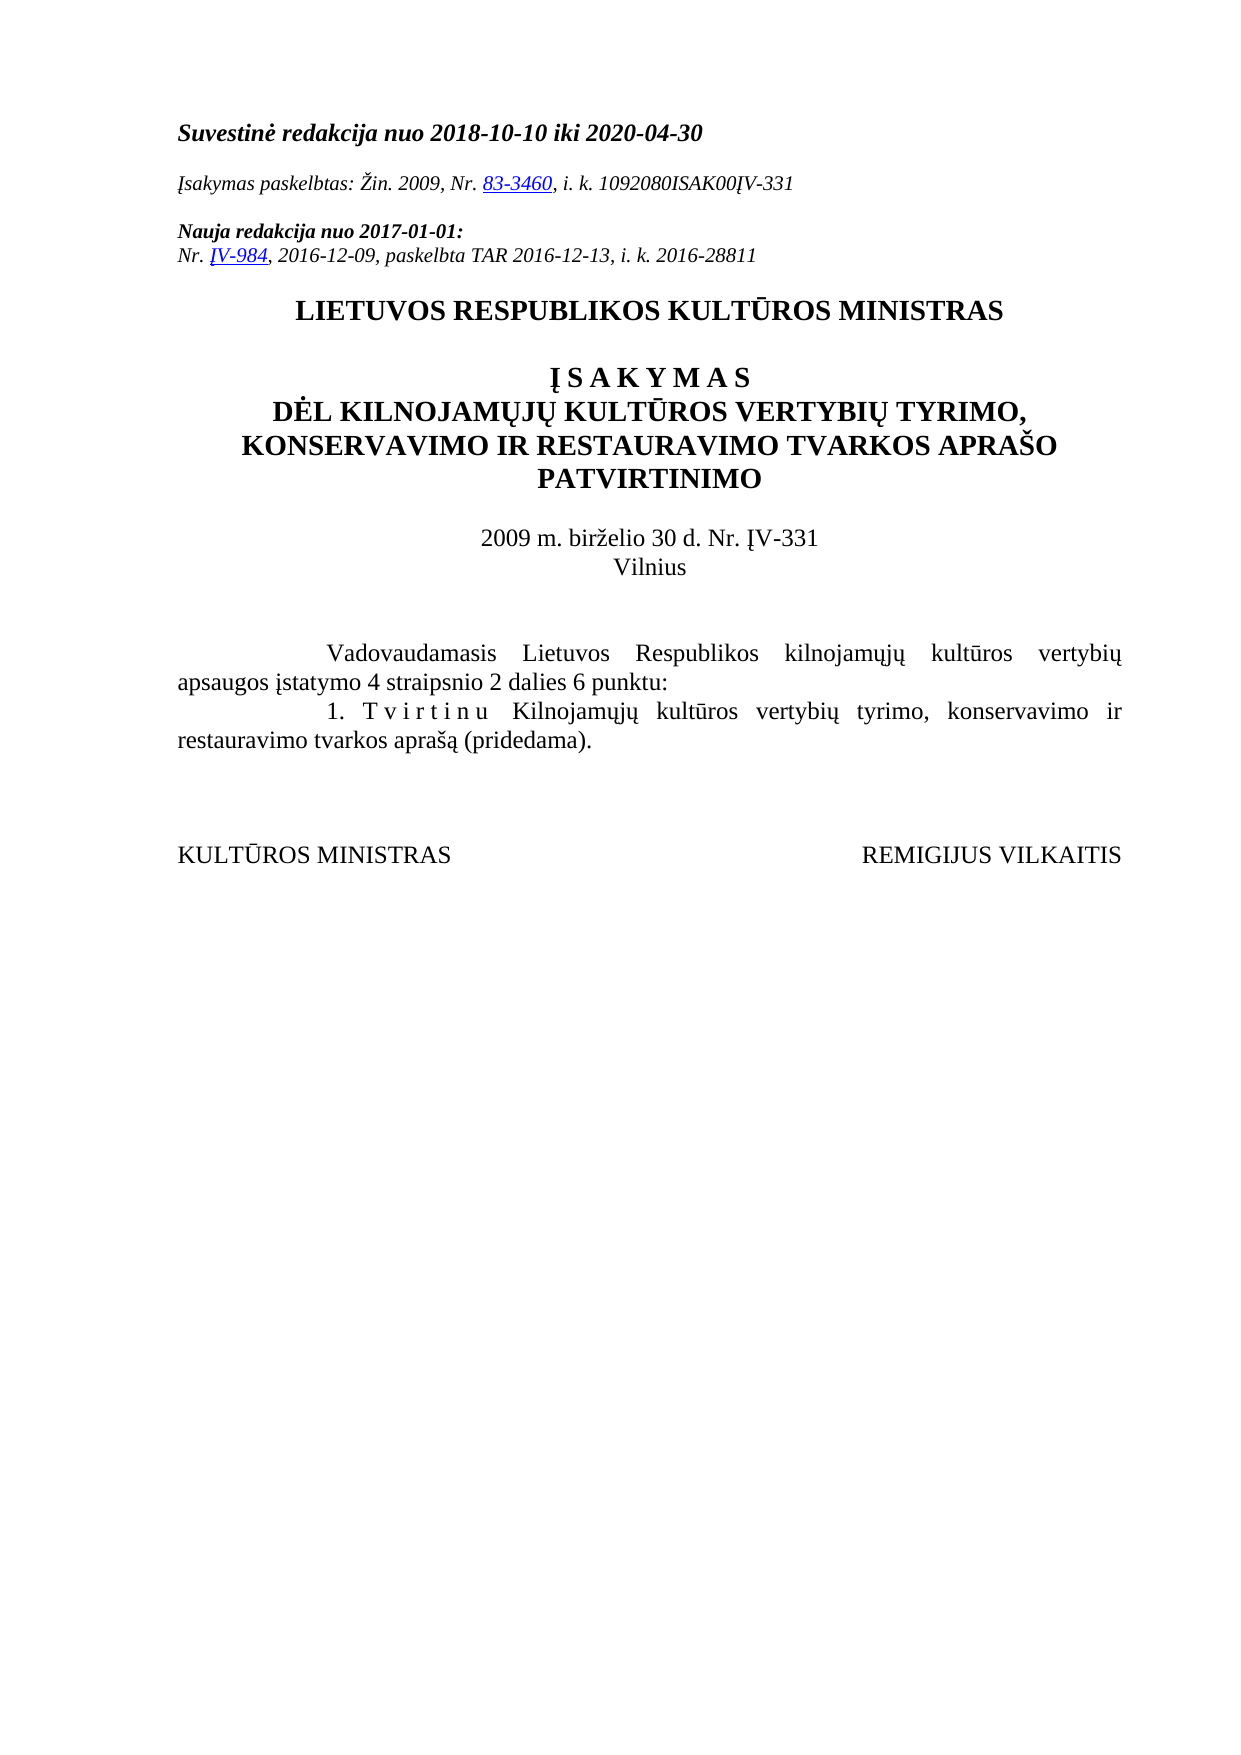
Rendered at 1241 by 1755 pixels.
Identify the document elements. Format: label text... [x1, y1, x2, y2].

text Vadovaudamasis Lietuvos Respublikos kilnojamųjų kultūros vertybių apsaugos įstatymo 4 straipsnio 2 dalies 6 punktu: [177, 638, 1122, 696]
text DĖL KILNOJAMŲJŲ KULTŪROS VERTYBIŲ TYRIMO, KONSERVAVIMO IR RESTAURAVIMO TVARKOS APRAŠO PATVIRTINIMO [177, 394, 1122, 495]
text Nauja redakcija nuo 2017-01-01: [177, 219, 1122, 243]
text LIETUVOS RESPUBLIKOS KULTŪROS MINISTRAS [177, 293, 1122, 327]
text Nr. ĮV-984, 2016-12-09, paskelbta TAR 2016-12-13, i. k. 2016-28811 [177, 243, 1122, 267]
text ĮSAKYMAS [177, 361, 1122, 394]
text 2009 m. birželio 30 d. Nr. ĮV-331 [177, 523, 1122, 552]
text Įsakymas paskelbtas: Žin. 2009, Nr. 83-3460, i. k. 1092080ISAK00ĮV-331 [177, 171, 1122, 195]
text 1. Tvirtinu Kilnojamųjų kultūros vertybių tyrimo, konservavimo ir restauravimo tvarkos aprašą (pridedama). [177, 696, 1122, 753]
text Vilnius [177, 552, 1122, 581]
text Kultūros ministras Remigijus Vilkaitis [177, 840, 1122, 868]
text Suvestinė redakcija nuo 2018-10-10 iki 2020-04-30 [177, 118, 1122, 147]
